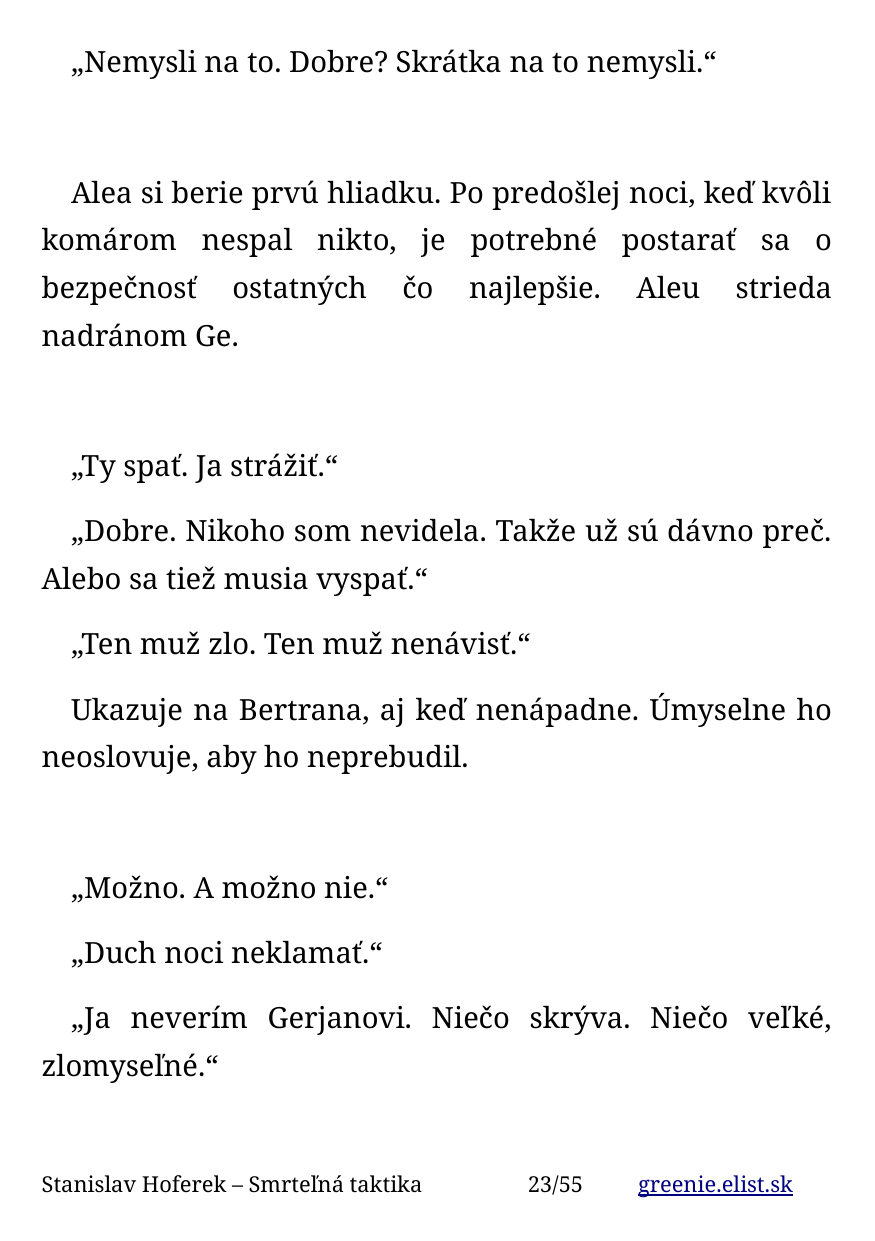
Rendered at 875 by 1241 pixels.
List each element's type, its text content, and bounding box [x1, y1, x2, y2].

text „Ja neverím Gerjanovi. Niečo skrýva. Niečo veľké, zlomyseľné.“ [41, 998, 833, 1085]
text „Ty spať. Ja strážiť.“ [41, 445, 833, 485]
text „Ten muž zlo. Ten muž nenávisť.“ [41, 624, 833, 663]
text „Možno. A možno nie.“ [41, 867, 833, 907]
text „Nemysli na to. Dobre? Skrátka na to nemysli.“ [41, 41, 833, 81]
text „Duch noci neklamať.“ [41, 932, 833, 972]
text Alea si berie prvú hliadku. Po predošlej noci, keď kvôli komárom nespal nikto, je potrebné postarať sa o bezpečnosť ostatných čo najlepšie. Aleu strieda nadránom Ge. [41, 172, 833, 354]
text Ukazuje na Bertrana, aj keď nenápadne. Úmyselne ho neoslovuje, aby ho neprebudil. [41, 689, 833, 776]
text „Dobre. Nikoho som nevidela. Takže už sú dávno preč. Alebo sa tiež musia vyspať.“ [41, 511, 833, 598]
